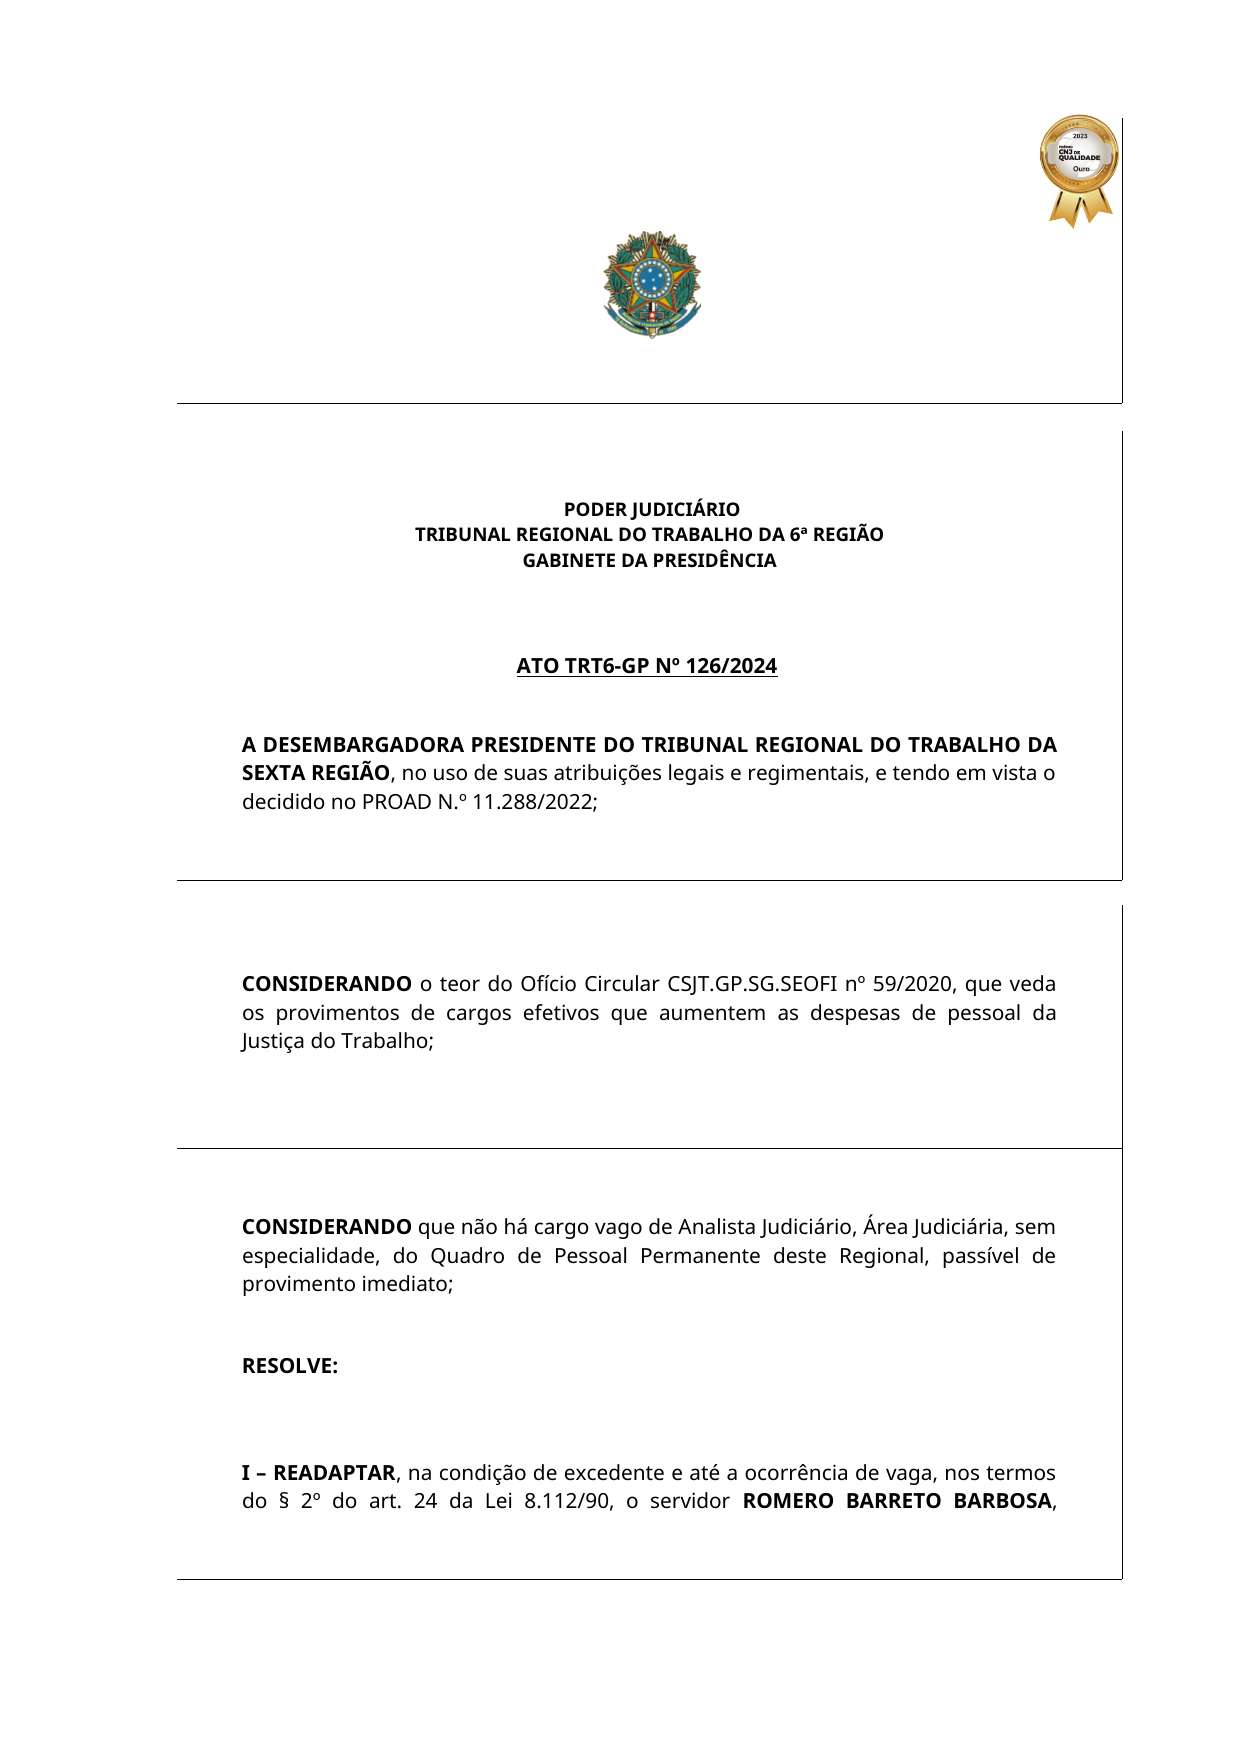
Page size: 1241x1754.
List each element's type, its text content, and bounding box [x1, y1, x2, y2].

subtitle RESOLVE: [177, 1287, 1122, 1393]
subtitle CONSIDERANDO que não há cargo vago de Analista Judiciário, Área Judiciária, sem especialidade, do Quadro de Pessoal Permanente deste Regional, passível de provimento imediato; [177, 1148, 1122, 1287]
subtitle TRIBUNAL REGIONAL DO TRABALHO DA 6ª REGIÃO [177, 522, 1122, 547]
subtitle GABINETE DA PRESIDÊNCIA [177, 547, 1122, 573]
subtitle ATO TRT6-GP Nº 126/2024 [177, 587, 1122, 665]
subtitle CONSIDERANDO o teor do Ofício Circular CSJT.GP.SG.SEOFI nº 59/2020, que veda os provimentos de cargos efetivos que aumentem as despesas de pessoal da Justiça do Trabalho; [177, 905, 1122, 1055]
subtitle PODER JUDICIÁRIO [177, 431, 1122, 522]
subtitle A DESEMBARGADORA PRESIDENTE DO TRIBUNAL REGIONAL DO TRABALHO DA SEXTA REGIÃO, no uso de suas atribuições legais e regimentais, e tendo em vista o decidido no PROAD N.º 11.288/2022; [177, 665, 1122, 880]
subtitle I – READAPTAR, na condição de excedente e até a ocorrência de vaga, nos termos do § 2º do art. 24 da Lei 8.112/90, o servidor ROMERO BARRETO BARBOSA, matrícula 00002593, ocupante do cargo de Analista Judiciário, Área Judiciária, Especialidade Oficial de Justiça Avaliador Federal, do Quadro Permanente de Pessoal deste Tribunal, no cargo de Analista Judiciário, Área Judiciária, sem especialidade, mantendo-se a remuneração auferida pelo servidor no cargo de origem, de acordo com o disposto no art. 37, § 13, da CF/88, inserido pela EC n.º 103/2019, e no art. 24 da Lei n.º 8.112/90; [177, 1393, 1122, 1579]
